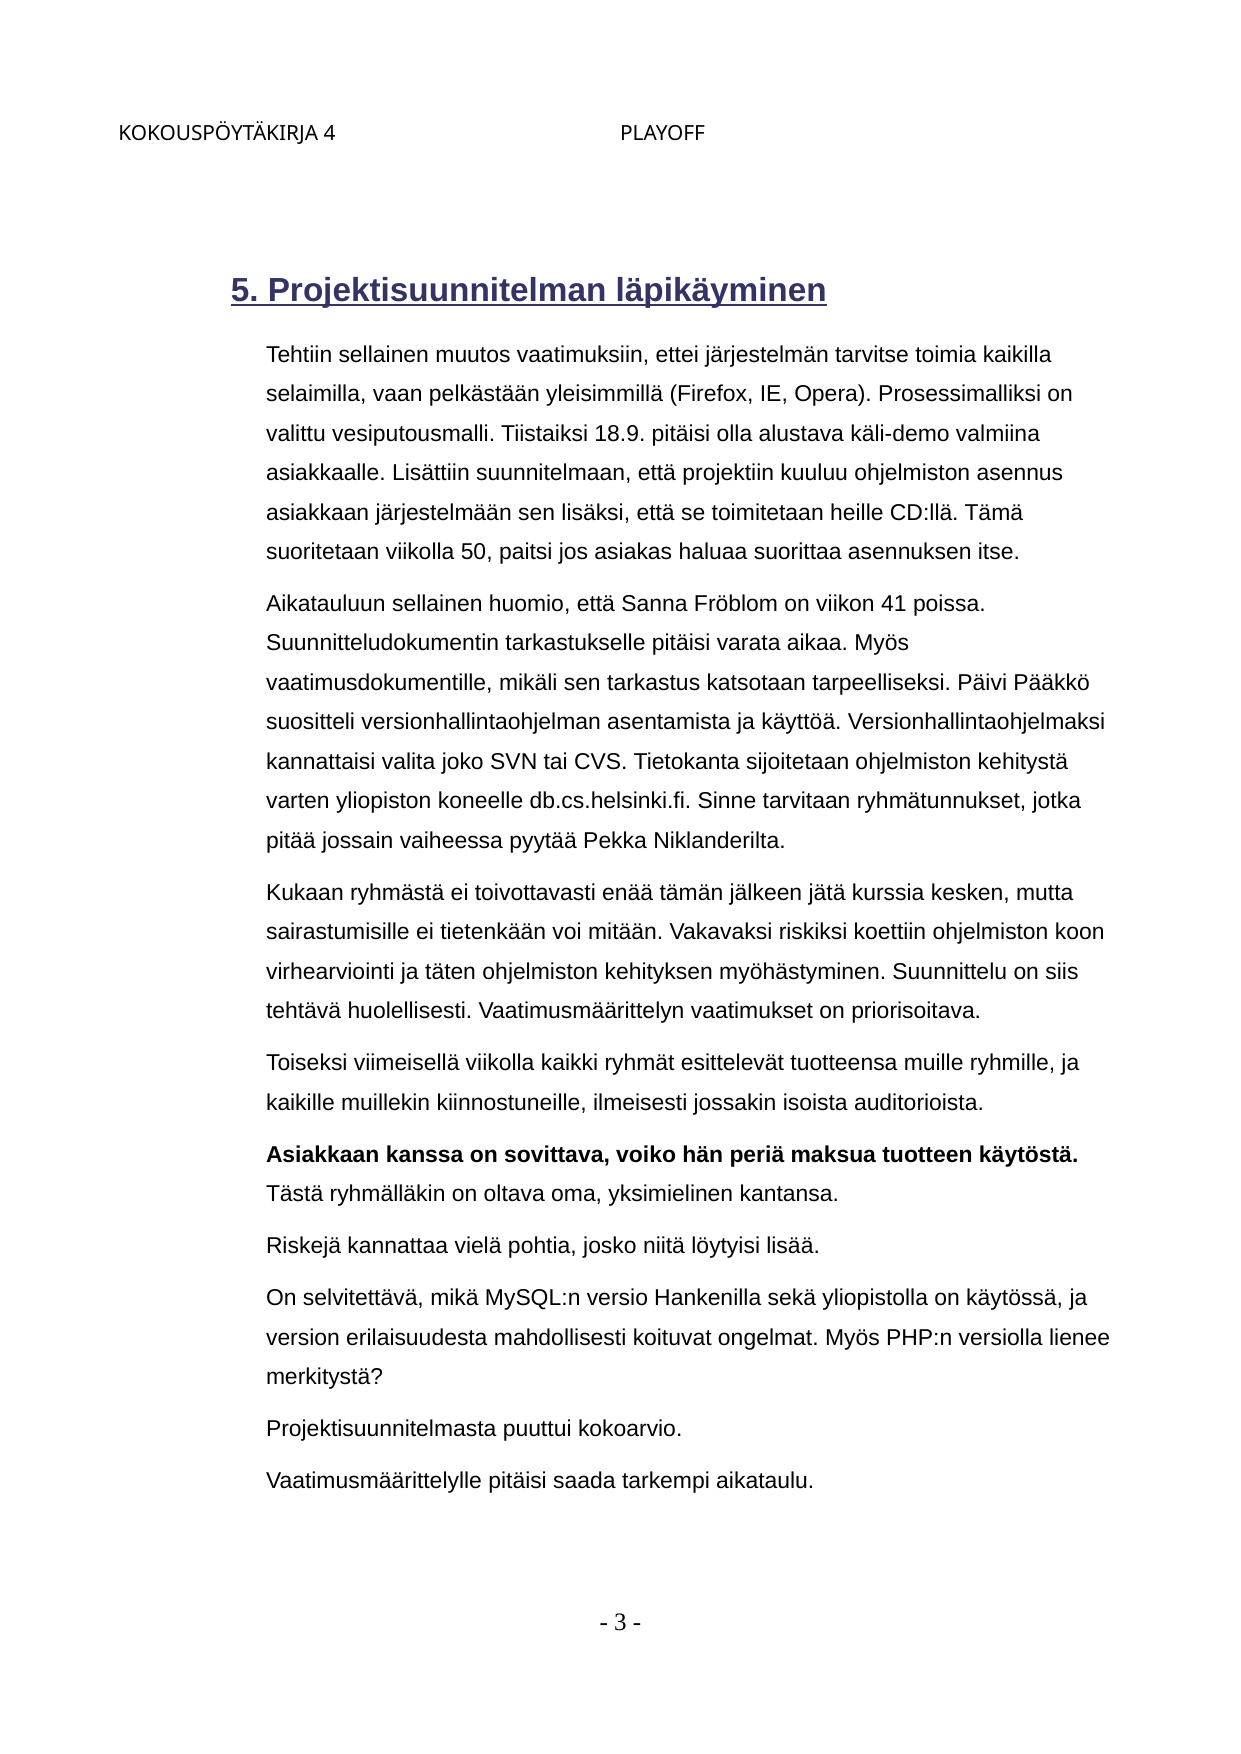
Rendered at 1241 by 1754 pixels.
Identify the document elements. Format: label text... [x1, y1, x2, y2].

text Aikatauluun sellainen huomio, että Sanna Fröblom on viikon 41 poissa. Suunnitteludokumentin tarkastukselle pitäisi varata aikaa. Myös vaatimusdokumentille, mikäli sen tarkastus katsotaan tarpeelliseksi. Päivi Pääkkö suositteli versionhallintaohjelman asentamista ja käyttöä. Versionhallintaohjelmaksi kannattaisi valita joko SVN tai CVS. Tietokanta sijoitetaan ohjelmiston kehitystä varten yliopiston koneelle db.cs.helsinki.fi. Sinne tarvitaan ryhmätunnukset, jotka pitää jossain vaiheessa pyytää Pekka Niklanderilta. [266, 590, 1122, 853]
subtitle 5. Projektisuunnitelman läpikäyminen [118, 271, 1004, 309]
text Asiakkaan kanssa on sovittava, voiko hän periä maksua tuotteen käytöstä. Tästä ryhmälläkin on oltava oma, yksimielinen kantansa. [266, 1141, 1122, 1206]
text Projektisuunnitelmasta puuttui kokoarvio. [266, 1415, 1122, 1441]
text On selvitettävä, mikä MySQL:n versio Hankenilla sekä yliopistolla on käytössä, ja version erilaisuudesta mahdollisesti koituvat ongelmat. Myös PHP:n versiolla lienee merkitystä? [266, 1284, 1122, 1389]
text Toiseksi viimeisellä viikolla kaikki ryhmät esittelevät tuotteensa muille ryhmille, ja kaikille muillekin kiinnostuneille, ilmeisesti jossakin isoista auditorioista. [266, 1049, 1122, 1115]
text Tehtiin sellainen muutos vaatimuksiin, ettei järjestelmän tarvitse toimia kaikilla selaimilla, vaan pelkästään yleisimmillä (Firefox, IE, Opera). Prosessimalliksi on valittu vesiputousmalli. Tiistaiksi 18.9. pitäisi olla alustava käli-demo valmiina asiakkaalle. Lisättiin suunnitelmaan, että projektiin kuuluu ohjelmiston asennus asiakkaan järjestelmään sen lisäksi, että se toimitetaan heille CD:llä. Tämä suoritetaan viikolla 50, paitsi jos asiakas haluaa suorittaa asennuksen itse. [266, 341, 1122, 564]
text Riskejä kannattaa vielä pohtia, josko niitä löytyisi lisää. [266, 1232, 1122, 1258]
text Kukaan ryhmästä ei toivottavasti enää tämän jälkeen jätä kurssia kesken, mutta sairastumisille ei tietenkään voi mitään. Vakavaksi riskiksi koettiin ohjelmiston koon virhearviointi ja täten ohjelmiston kehityksen myöhästyminen. Suunnittelu on siis tehtävä huolellisesti. Vaatimusmäärittelyn vaatimukset on priorisoitava. [266, 879, 1122, 1023]
text Vaatimusmäärittelylle pitäisi saada tarkempi aikataulu. [266, 1467, 1122, 1493]
